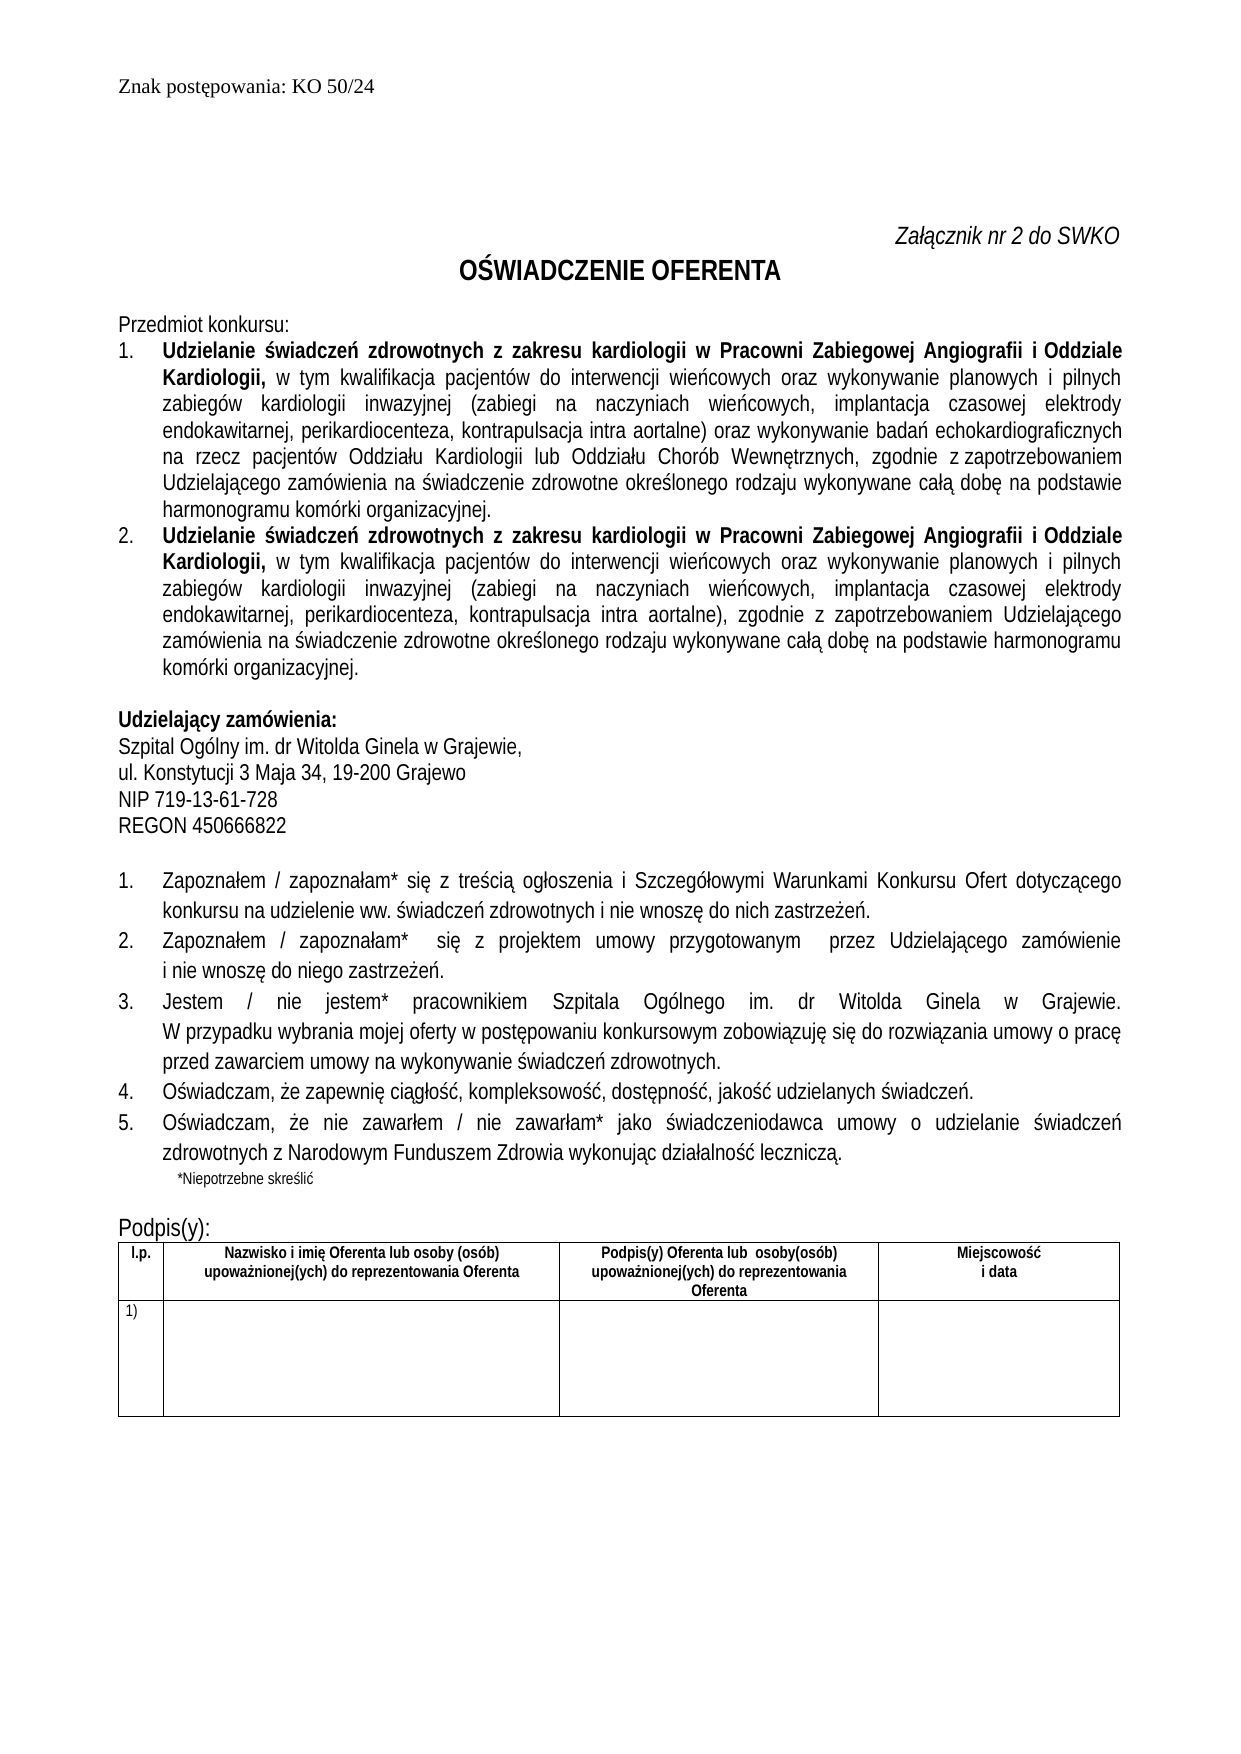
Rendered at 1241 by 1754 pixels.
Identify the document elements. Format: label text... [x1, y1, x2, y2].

table_cell 1) [119, 1301, 163, 1416]
list Udzielanie świadczeń zdrowotnych z zakresu kardiologii w Pracowni Zabiegowej Angiografii i Oddziale Kardiologii, w tym kwalifikacja pacjentów do interwencji wieńcowych oraz wykonywanie planowych i pilnych zabiegów kardiologii inwazyjnej (zabiegi na naczyniach wieńcowych, implantacja czasowej elektrody endokawitarnej, perikardiocenteza, kontrapulsacja intra aortalne), zgodnie z zapotrzebowaniem Udzielającego zamówienia na świadczenie zdrowotne określonego rodzaju wykonywane całą dobę na podstawie harmonogramu komórki organizacyjnej. [118, 522, 1122, 680]
text Udzielający zamówienia: [118, 706, 1122, 733]
table_header Podpis(y) Oferenta lub osoby(osób) upoważnionej(ych) do reprezentowania Oferenta [560, 1243, 878, 1300]
text REGON 450666822 [118, 812, 1122, 838]
list Udzielanie świadczeń zdrowotnych z zakresu kardiologii w Pracowni Zabiegowej Angiografii i Oddziale Kardiologii, w tym kwalifikacja pacjentów do interwencji wieńcowych oraz wykonywanie planowych i pilnych zabiegów kardiologii inwazyjnej (zabiegi na naczyniach wieńcowych, implantacja czasowej elektrody endokawitarnej, perikardiocenteza, kontrapulsacja intra aortalne) oraz wykonywanie badań echokardiograficznych na rzecz pacjentów Oddziału Kardiologii lub Oddziału Chorób Wewnętrznych, zgodnie z zapotrzebowaniem Udzielającego zamówienia na świadczenie zdrowotne określonego rodzaju wykonywane całą dobę na podstawie harmonogramu komórki organizacyjnej. [118, 337, 1122, 522]
table_header l.p. [119, 1243, 163, 1300]
text Podpis(y): [118, 1213, 1122, 1242]
text Załącznik nr 2 do SWKO [118, 221, 1122, 249]
text Szpital Ogólny im. dr Witolda Ginela w Grajewie, [118, 733, 1122, 759]
list Zapoznałem / zapoznałam* się z treścią ogłoszenia i Szczegółowymi Warunkami Konkursu Ofert dotyczącego konkursu na udzielenie ww. świadczeń zdrowotnych i nie wnoszę do nich zastrzeżeń. [118, 867, 1122, 923]
table_cell [879, 1301, 1119, 1416]
text *Niepotrzebne skreślić [118, 1169, 1122, 1188]
list Zapoznałem / zapoznałam* się z projektem umowy przygotowanym przez Udzielającego zamówienie i nie wnoszę do niego zastrzeżeń. [118, 927, 1122, 984]
table_header Nazwisko i imię Oferenta lub osoby (osób) upoważnionej(ych) do reprezentowania Oferenta [164, 1243, 559, 1300]
text NIP 719-13-61-728 [118, 786, 1122, 812]
list Oświadczam, że nie zawarłem / nie zawarłam* jako świadczeniodawca umowy o udzielanie świadczeń zdrowotnych z Narodowym Funduszem Zdrowia wykonując działalność leczniczą. [118, 1108, 1122, 1165]
table_cell [560, 1301, 878, 1416]
list Jestem / nie jestem* pracownikiem Szpitala Ogólnego im. dr Witolda Ginela w Grajewie. W przypadku wybrania mojej oferty w postępowaniu konkursowym zobowiązuję się do rozwiązania umowy o pracę przed zawarciem umowy na wykonywanie świadczeń zdrowotnych. [118, 988, 1122, 1074]
text OŚWIADCZENIE OFERENTA [118, 253, 1122, 287]
table_header Miejscowość i data [879, 1243, 1119, 1300]
table_cell [164, 1301, 559, 1416]
list Oświadczam, że zapewnię ciągłość, kompleksowość, dostępność, jakość udzielanych świadczeń. [118, 1078, 1122, 1105]
subtitle Przedmiot konkursu: [118, 311, 1122, 337]
text ul. Konstytucji 3 Maja 34, 19-200 Grajewo [118, 759, 1122, 786]
